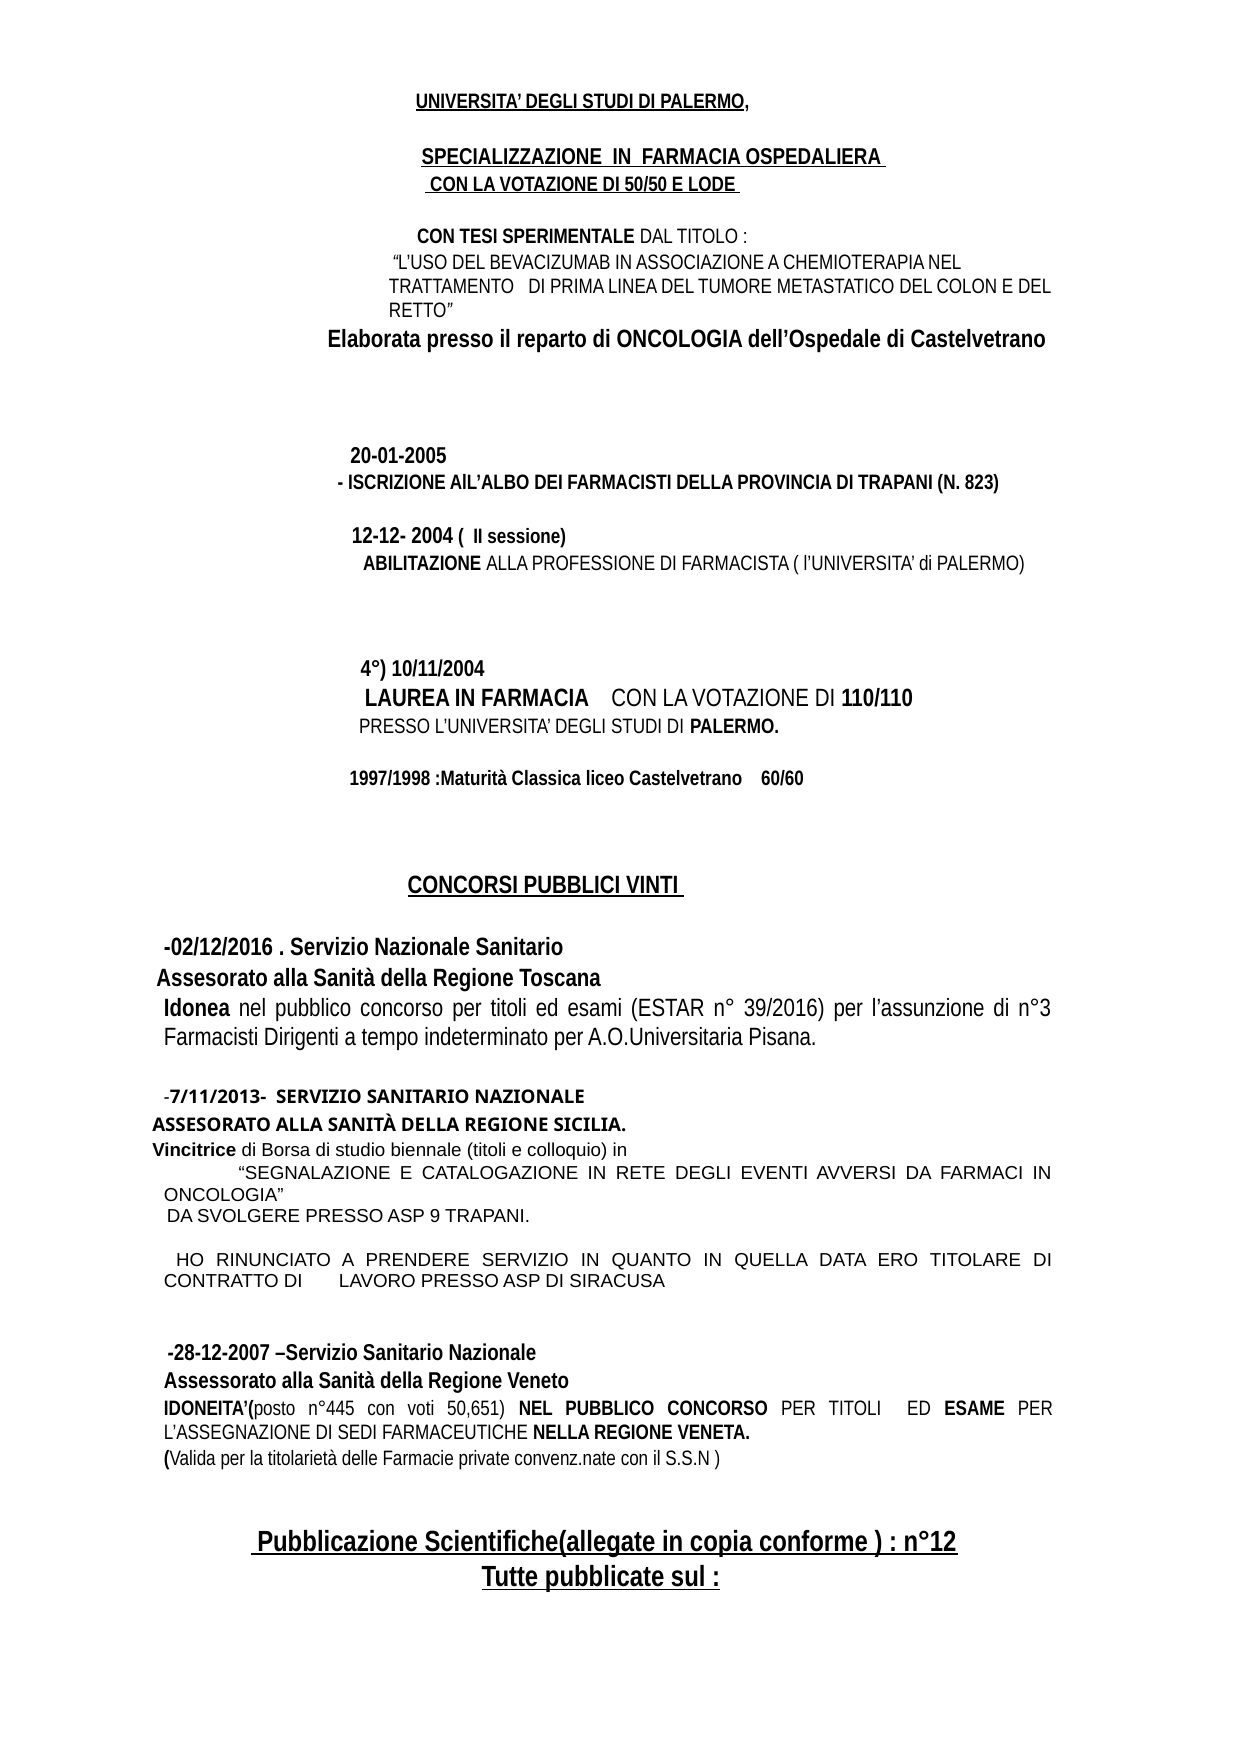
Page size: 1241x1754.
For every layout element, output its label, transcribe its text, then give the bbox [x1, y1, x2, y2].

text 4°) 10/11/2004 [89, 655, 1053, 681]
text Tutte pubblicate sul : [421, 1559, 1053, 1593]
text PRESSO L’UNIVERSITA’ DEGLI STUDI DI PALERMO. [89, 714, 1053, 738]
text 12-12- 2004 ( II sessione) [314, 522, 1053, 549]
text Ho RInunciato a prendere servizio in quanto in quella data ero titolare DI CONTRATTO DI LAVORO PRESSO asp di Siracusa [164, 1248, 1053, 1291]
text -28-12-2007 –Servizio Sanitario Nazionale [89, 1339, 1053, 1365]
text Assesorato alla Sanità della Regione Sicilia. [89, 1111, 1053, 1137]
text IDONEITA’(posto n°445 con voti 50,651) NEL PUBBLICO CONCORSO PER TITOLI ED ESAME PER L’ASSEGNAZIONE DI SEDI FARMACEUTICHE NELLA REGIONE VENETA. [164, 1396, 1053, 1444]
text “segnalazione e catalogazione In rete degli eventi avversi da farmaci in oncologia” [89, 1162, 1053, 1205]
text - ISCRIZIONE AlL’ALBO DEI FARMACISTI DELLA PROVINCIA DI TRAPANI (N. 823) [314, 470, 1053, 494]
text Assessorato alla Sanità della Regione Veneto [89, 1367, 1053, 1394]
text “L’USO DEL BEVACIZUMAB IN ASSOCIAZIONE A CHEMIOTERAPIA NEL TRATTAMENTO DI PRIMA LINEA DEL TUMORE METASTATICO DEL COLON E DEL RETTO” [389, 250, 1053, 322]
text Elaborata presso il reparto di ONCOLOGIA dell’Ospedale di Castelvetrano [89, 324, 1053, 352]
text SPECIALIZZAZIONE IN FARMACIA OSPEDALIERA [92, 143, 1053, 169]
text LAUREA IN FARMACIA CON LA VOTAZIONE DI 110/110 [89, 683, 1053, 712]
text UNIVERSITA’ DEGLI STUDI DI PALERMO, [92, 89, 1053, 113]
text 20-01-2005 [89, 442, 1053, 468]
text CON TESI SPERIMENTALE DAL TITOLO : [89, 224, 1053, 248]
text Assesorato alla Sanità della Regione Toscana [89, 963, 1053, 991]
text 1997/1998 :Maturità Classica liceo Castelvetrano 60/60 [89, 766, 1053, 790]
text (Valida per la titolarietà delle Farmacie private convenz.nate con il S.S.N ) [164, 1446, 1053, 1470]
text CONCORSI PUBBLICI VINTI [89, 870, 1053, 899]
text -7/11/2013- SERVIZIO SANITARIO NAZIONALE [89, 1083, 1053, 1109]
text Idonea nel pubblico concorso per titoli ed esami (ESTAR n° 39/2016) per l’assunzione di n°3 Farmacisti Dirigenti a tempo indeterminato per A.O.Universitaria Pisana. [164, 993, 1053, 1051]
text ABILITAZIONE ALLA PROFESSIONE DI FARMACISTA ( l’UNIVERSITA’ di PALERMO) [89, 551, 1053, 575]
text Da svolgere PRESSO ASP 9 TRAPANI. [89, 1205, 1053, 1227]
text Vincitrice di Borsa di studio biennale (titoli e colloquio) in [89, 1137, 1053, 1162]
text CON LA VOTAZIONE DI 50/50 E LODE [92, 172, 1053, 196]
text -02/12/2016 . Servizio Nazionale Sanitario [89, 932, 1053, 961]
text Pubblicazione Scientifiche(allegate in copia conforme ) : n°12 [89, 1524, 1053, 1557]
